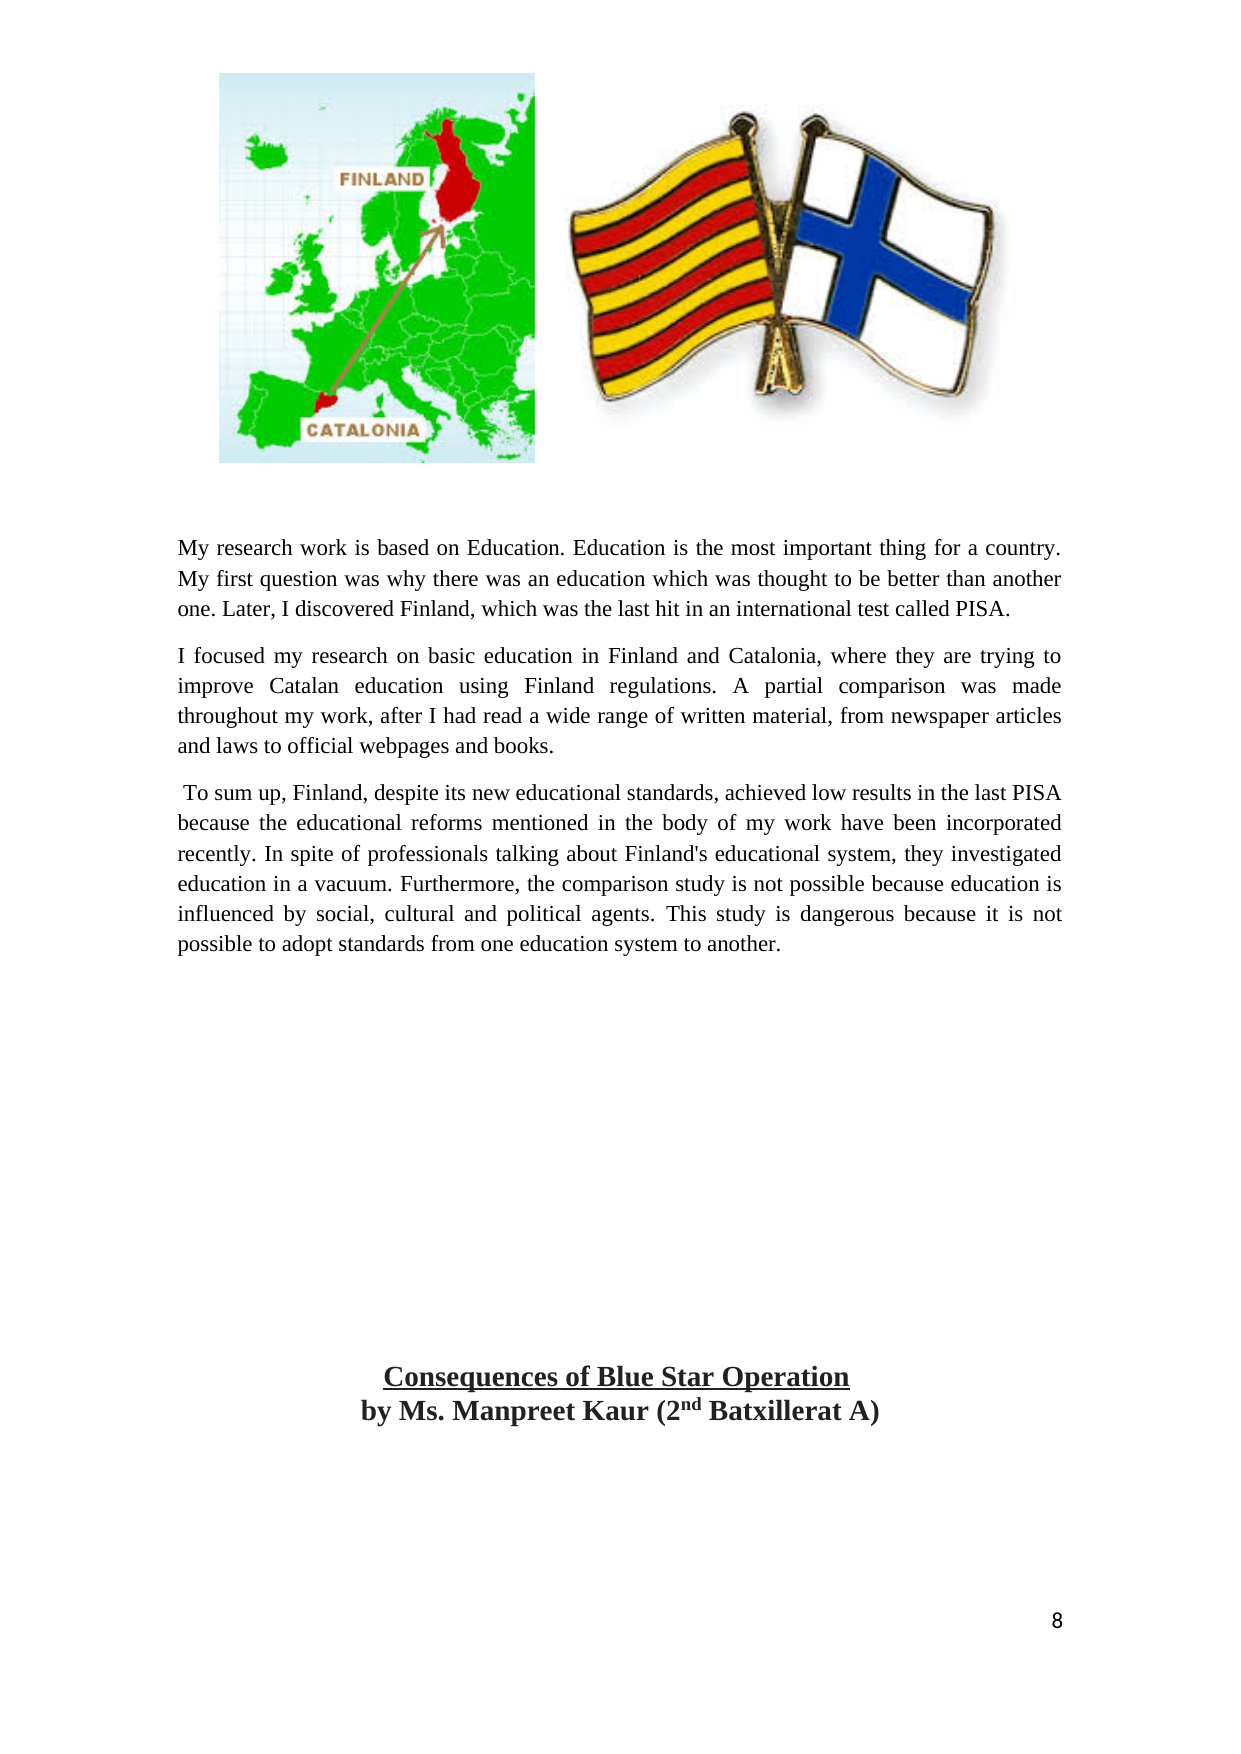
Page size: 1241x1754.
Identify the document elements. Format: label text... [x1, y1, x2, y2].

text My research work is based on Education. Education is the most important thing for a country. My first question was why there was an education which was thought to be better than another one. Later, I discovered Finland, which was the last hit in an international test called PISA. [177, 534, 1063, 621]
text I focused my research on basic education in Finland and Catalonia, where they are trying to improve Catalan education using Finland regulations. A partial comparison was made throughout my work, after I had read a wide range of written material, from newspaper articles and laws to official webpages and books. [177, 642, 1063, 759]
text by Ms. Manpreet Kaur (2nd Batxillerat A) [177, 1393, 1063, 1426]
text To sum up, Finland, despite its new educational standards, achieved low results in the last PISA because the educational reforms mentioned in the body of my work have been incorporated recently. In spite of professionals talking about Finland's educational system, they investigated education in a vacuum. Furthermore, the comparison study is not possible because education is influenced by social, cultural and political agents. This study is dangerous because it is not possible to adopt standards from one education system to another. [177, 779, 1063, 957]
text Consequences of Blue Star Operation [177, 1359, 1063, 1393]
